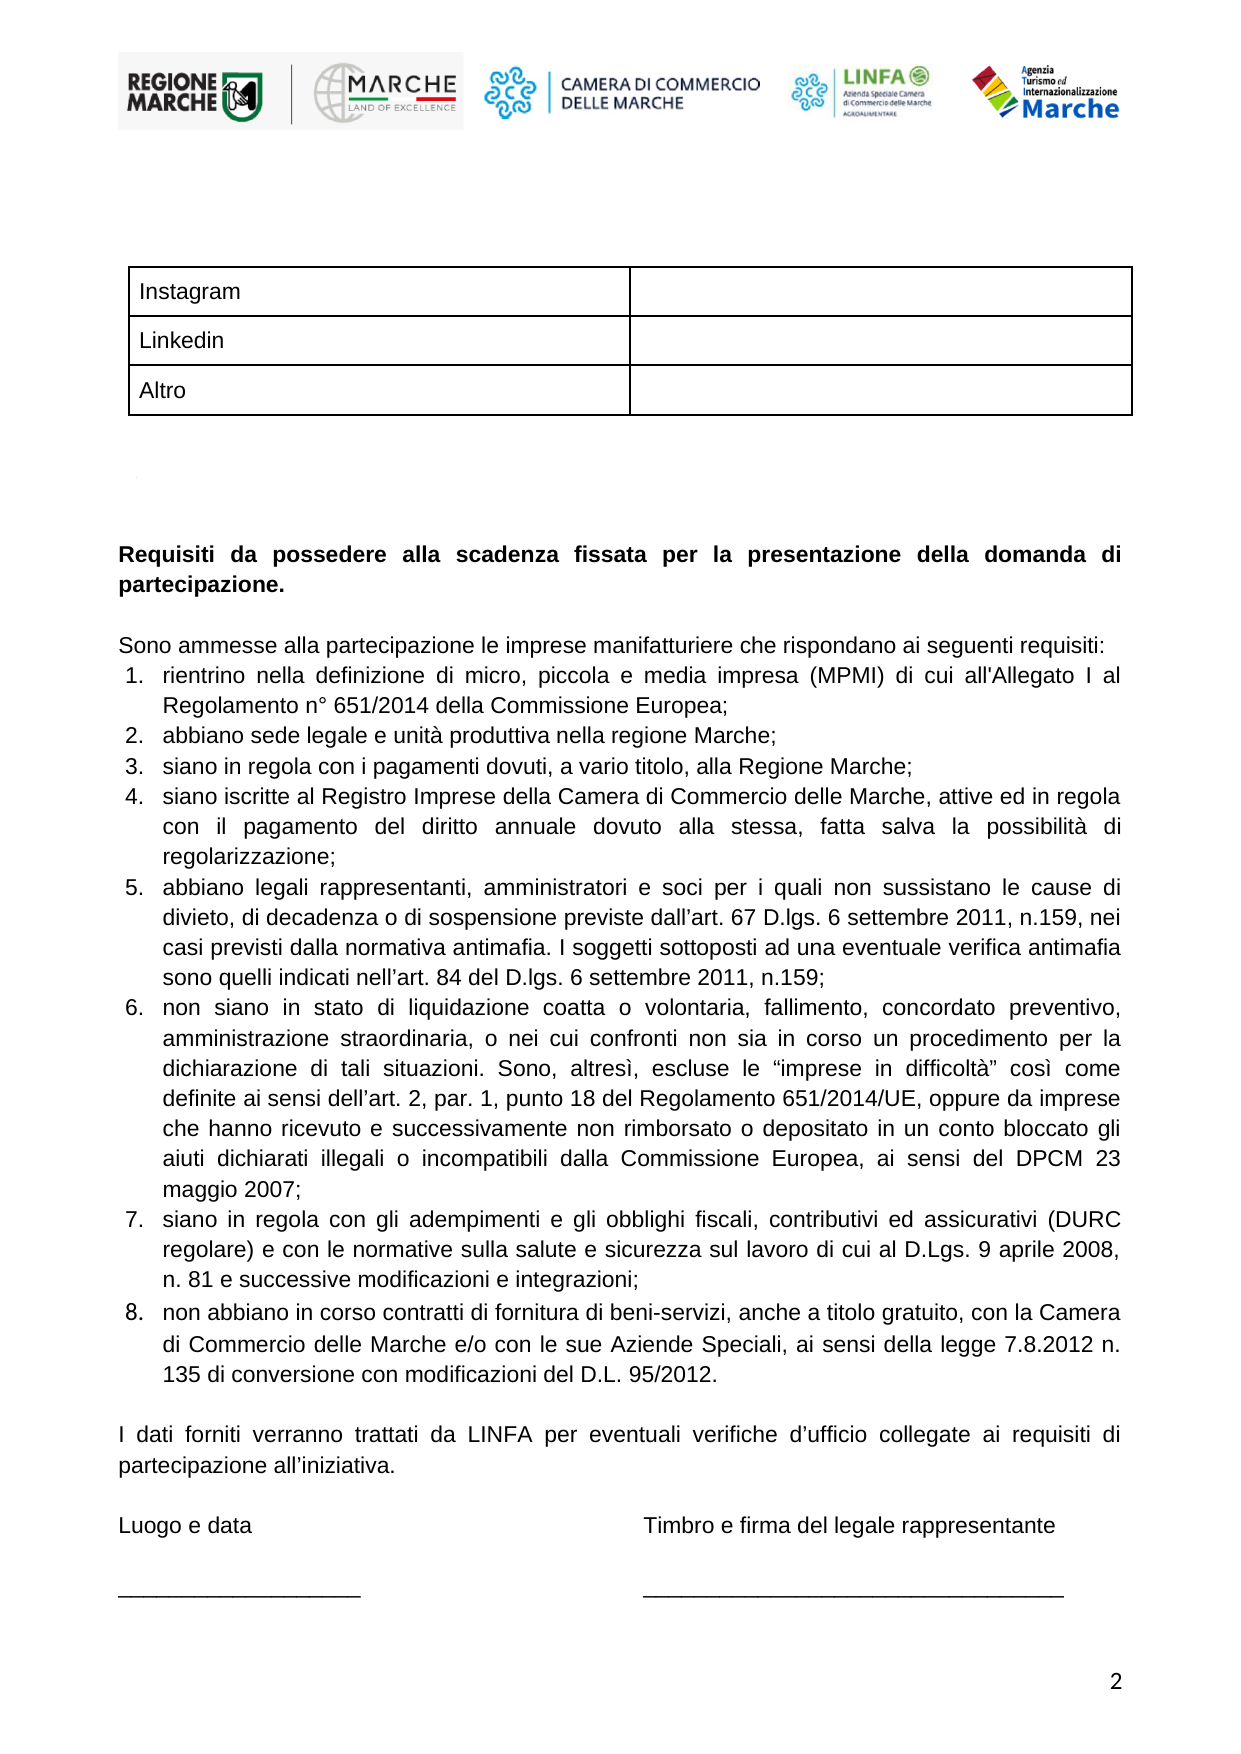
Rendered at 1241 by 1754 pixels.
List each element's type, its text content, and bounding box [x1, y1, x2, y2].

table_cell Instagram [130, 268, 629, 315]
picture [118, 52, 1123, 130]
text ___________________ _________________________________ [118, 1572, 1122, 1599]
table_cell [631, 366, 1131, 413]
table_cell [631, 268, 1131, 315]
list abbiano sede legale e unità produttiva nella regione Marche; [125, 722, 1122, 749]
text Luogo e data Timbro e firma del legale rappresentante [118, 1512, 1122, 1538]
text Sono ammesse alla partecipazione le imprese manifatturiere che rispondano ai seguenti requisiti: [118, 632, 1122, 658]
list siano in regola con i pagamenti dovuti, a vario titolo, alla Regione Marche; [125, 753, 1122, 779]
list rientrino nella definizione di micro, piccola e media impresa (MPMI) di cui all'Allegato I al Regolamento n° 651/2014 della Commissione Europea; [125, 662, 1122, 719]
table_cell Linkedin [130, 317, 629, 364]
list non abbiano in corso contratti di fornitura di beni-servizi, anche a titolo gratuito, con la Camera di Commercio delle Marche e/o con le sue Aziende Speciali, ai sensi della legge 7.8.2012 n. 135 di conversione con modificazioni del D.L. 95/2012. [125, 1296, 1122, 1387]
table_cell Altro [130, 366, 629, 413]
text Requisiti da possedere alla scadenza fissata per la presentazione della domanda di partecipazione. [118, 541, 1122, 598]
table_cell [631, 317, 1131, 364]
list siano iscritte al Registro Imprese della Camera di Commercio delle Marche, attive ed in regola con il pagamento del diritto annuale dovuto alla stessa, fatta salva la possibilità di regolarizzazione; [125, 783, 1122, 870]
text I dati forniti verranno trattati da LINFA per eventuali verifiche d’ufficio collegate ai requisiti di partecipazione all’iniziativa. [118, 1421, 1122, 1478]
list siano in regola con gli adempimenti e gli obblighi fiscali, contributivi ed assicurativi (DURC regolare) e con le normative sulla salute e sicurezza sul lavoro di cui al D.Lgs. 9 aprile 2008, n. 81 e successive modificazioni e integrazioni; [125, 1206, 1122, 1293]
list abbiano legali rappresentanti, amministratori e soci per i quali non sussistano le cause di divieto, di decadenza o di sospensione previste dall’art. 67 D.lgs. 6 settembre 2011, n.159, nei casi previsti dalla normativa antimafia. I soggetti sottoposti ad una eventuale verifica antimafia sono quelli indicati nell’art. 84 del D.lgs. 6 settembre 2011, n.159; [125, 873, 1122, 991]
list non siano in stato di liquidazione coatta o volontaria, fallimento, concordato preventivo, amministrazione straordinaria, o nei cui confronti non sia in corso un procedimento per la dichiarazione di tali situazioni. Sono, altresì, escluse le “imprese in difficoltà” così come definite ai sensi dell’art. 2, par. 1, punto 18 del Regolamento 651/2014/UE, oppure da imprese che hanno ricevuto e successivamente non rimborsato o depositato in un conto bloccato gli aiuti dichiarati illegali o incompatibili dalla Commissione Europea, ai sensi del DPCM 23 maggio 2007; [125, 994, 1122, 1202]
